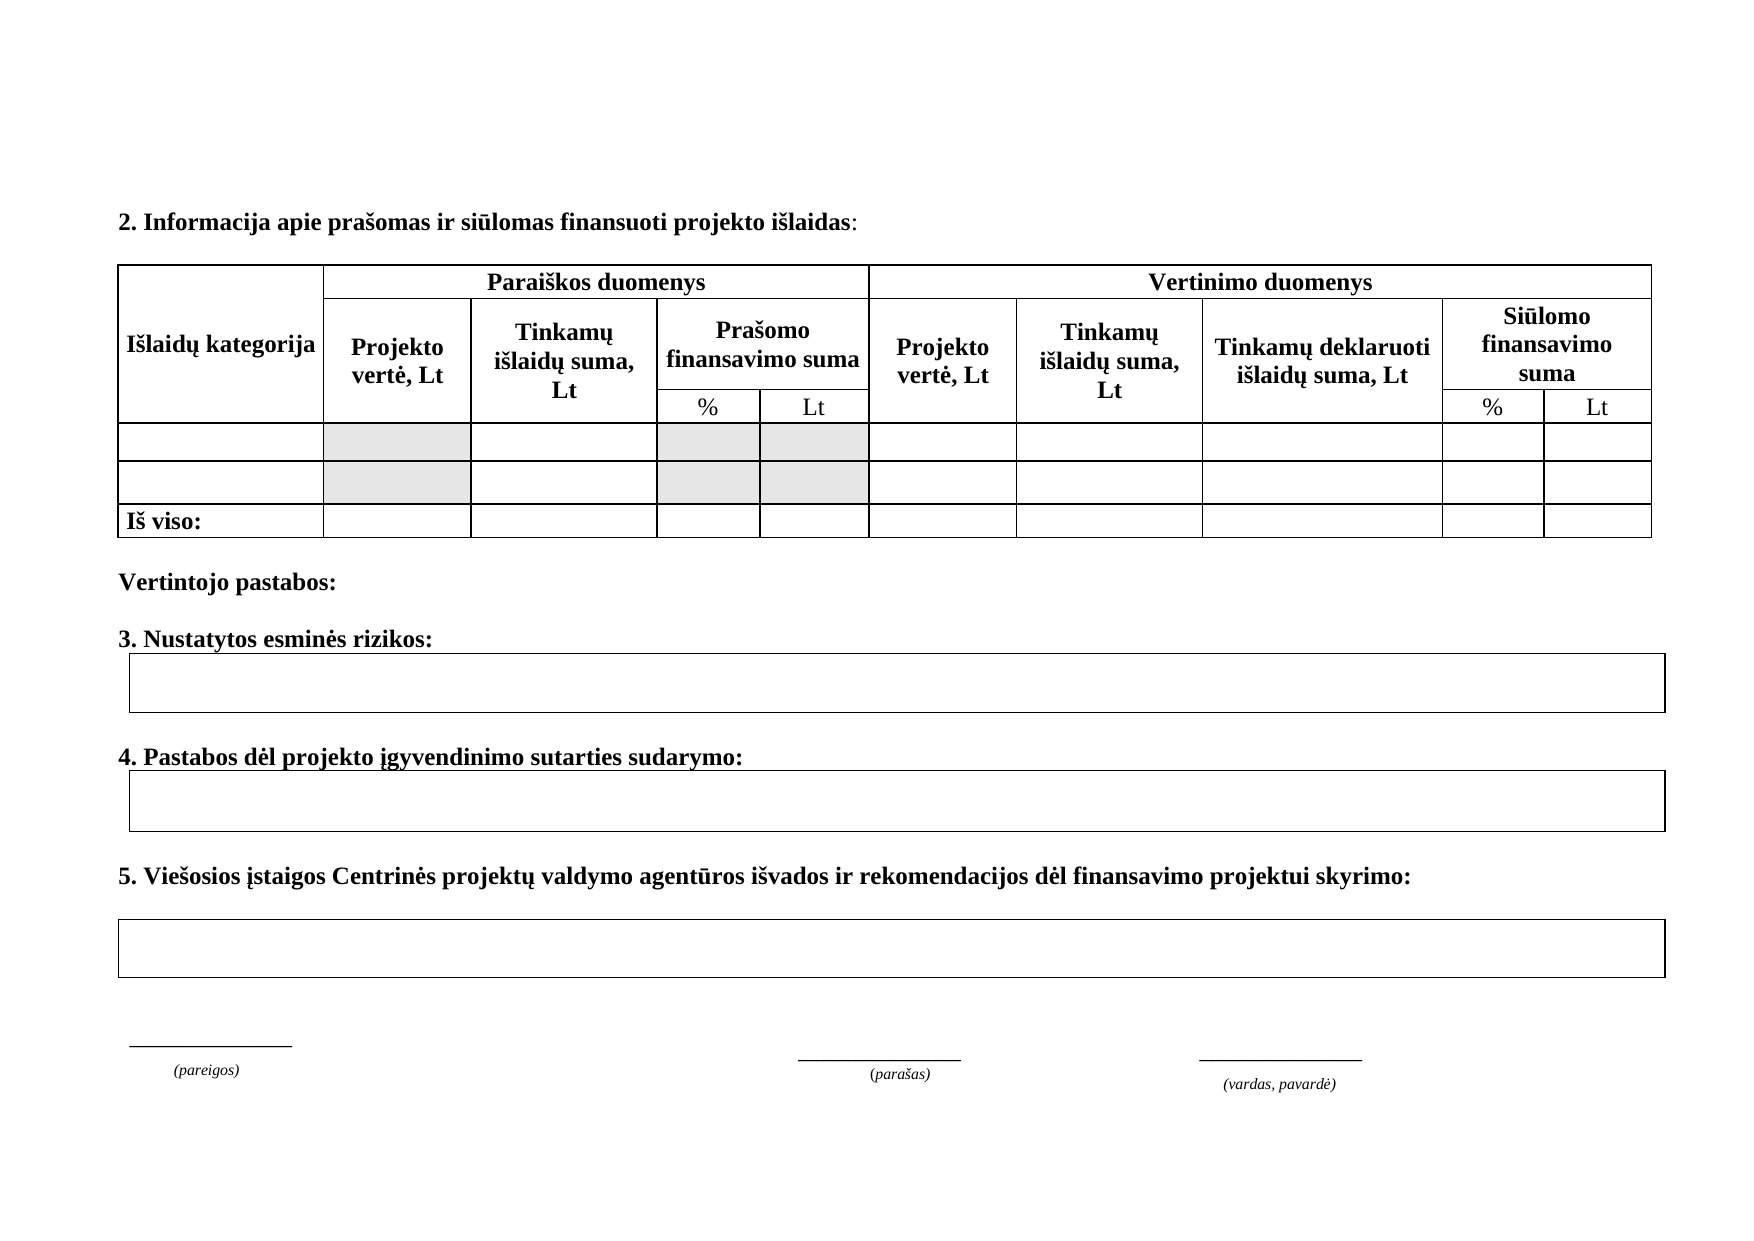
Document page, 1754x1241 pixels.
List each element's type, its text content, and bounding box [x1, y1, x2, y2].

table_cell [1545, 505, 1651, 537]
table_cell Tinkamų išlaidų suma, Lt [472, 299, 656, 422]
table_cell [324, 462, 470, 503]
table_cell [1443, 462, 1543, 503]
table_cell [761, 505, 868, 537]
table_cell [1443, 424, 1543, 460]
table_cell [1017, 462, 1202, 503]
table_cell [761, 424, 868, 460]
table_cell Siūlomo finansavimo suma [1443, 299, 1651, 388]
table_cell [658, 462, 759, 503]
table_cell Tinkamų deklaruoti išlaidų suma, Lt [1203, 299, 1442, 422]
table_cell [870, 424, 1016, 460]
table_cell [658, 505, 759, 537]
table_header [130, 771, 1664, 831]
table_cell [472, 505, 656, 537]
table_cell [1545, 462, 1651, 503]
table_cell % [658, 390, 759, 422]
text Vertintojo pastabos: [118, 567, 1636, 596]
table_cell [658, 424, 759, 460]
text 3. Nustatytos esminės rizikos: [118, 624, 1745, 653]
table_cell Projekto vertė, Lt [324, 299, 470, 422]
table_cell [1545, 424, 1651, 460]
table_header _____________ (vardas, pavardė) [1053, 1007, 1508, 1093]
table_cell [1203, 462, 1442, 503]
table_cell [119, 424, 323, 460]
table_header Paraiškos duomenys [324, 266, 868, 298]
text 5. Viešosios įstaigos Centrinės projektų valdymo agentūros išvados ir rekomendacijos dėl finansavimo projektui skyrimo: [118, 861, 1745, 890]
table_cell Lt [1545, 390, 1651, 422]
table_header Vertinimo duomenys [870, 266, 1651, 298]
table_header [119, 920, 1664, 977]
table_cell [870, 462, 1016, 503]
table_header _____________ (pareigos) [118, 1007, 749, 1093]
table_header [130, 654, 1664, 712]
text 2. Informacija apie prašomas ir siūlomas finansuoti projekto išlaidas: [118, 207, 1636, 235]
table_cell Tinkamų išlaidų suma, Lt [1017, 299, 1202, 422]
table_cell [1017, 424, 1202, 460]
table_cell Prašomo finansavimo suma [658, 299, 868, 388]
table_cell [324, 505, 470, 537]
text 4. Pastabos dėl projekto įgyvendinimo sutarties sudarymo: [118, 742, 1745, 770]
table_cell [472, 424, 656, 460]
table_cell [1443, 505, 1543, 537]
table_cell % [1443, 390, 1543, 422]
table_cell Projekto vertė, Lt [870, 299, 1016, 422]
table_cell [1017, 505, 1202, 537]
table_header _____________ (parašas) [750, 1007, 1053, 1093]
table_cell Iš viso: [119, 505, 323, 537]
table_cell Lt [761, 390, 868, 422]
table_cell [761, 462, 868, 503]
table_cell [472, 462, 656, 503]
table_cell [324, 424, 470, 460]
table_cell [1203, 424, 1442, 460]
table_header Išlaidų kategorija [119, 266, 323, 422]
table_cell [870, 505, 1016, 537]
table_cell [1203, 505, 1442, 537]
table_cell [119, 462, 323, 503]
